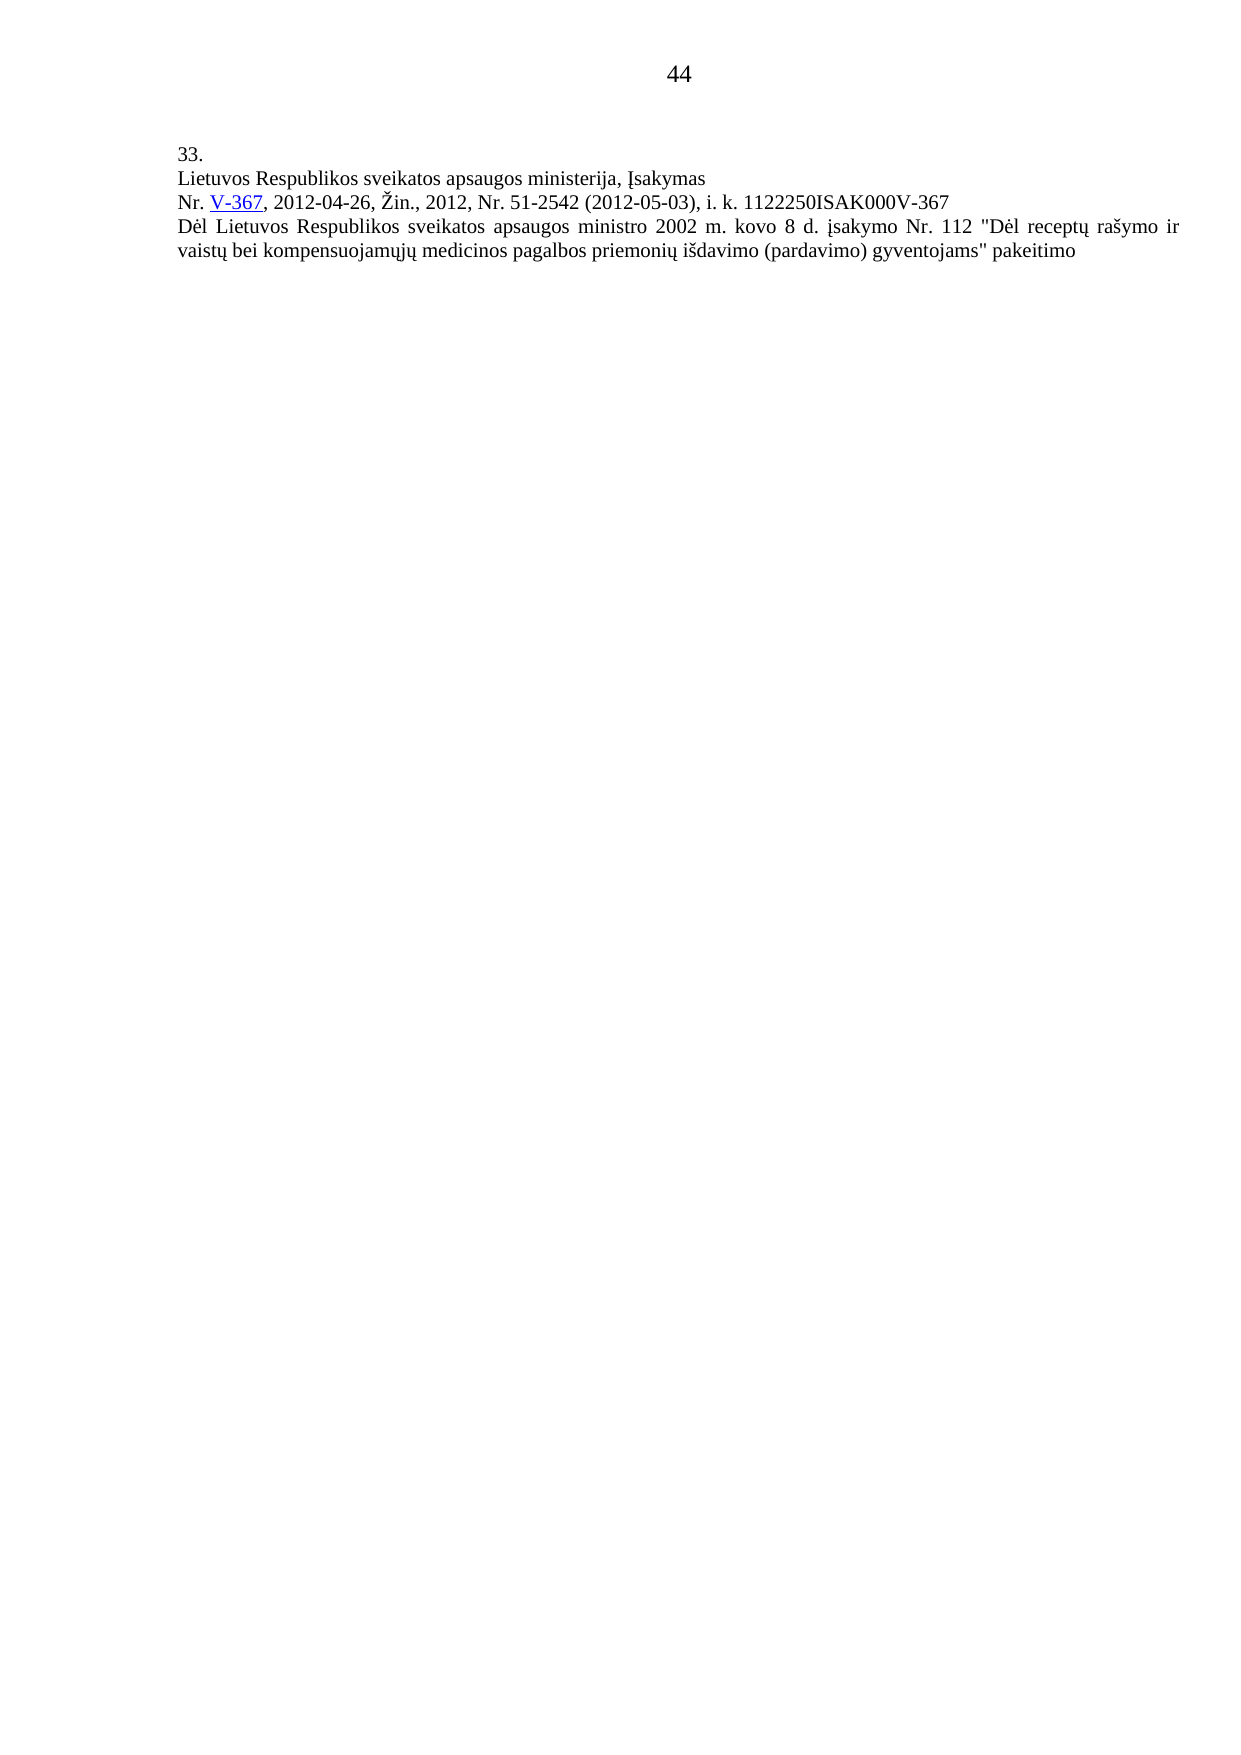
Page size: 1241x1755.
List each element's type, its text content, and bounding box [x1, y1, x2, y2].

text Dėl Lietuvos Respublikos sveikatos apsaugos ministro 2002 m. kovo 8 d. įsakymo Nr. 112 "Dėl receptų rašymo ir vaistų bei kompensuojamųjų medicinos pagalbos priemonių išdavimo (pardavimo) gyventojams" pakeitimo [177, 214, 1181, 262]
text Lietuvos Respublikos sveikatos apsaugos ministerija, Įsakymas [177, 166, 1181, 190]
text 33. [177, 142, 1181, 166]
text Nr. V-367, 2012-04-26, Žin., 2012, Nr. 51-2542 (2012-05-03), i. k. 1122250ISAK000V-367 [177, 190, 1181, 214]
